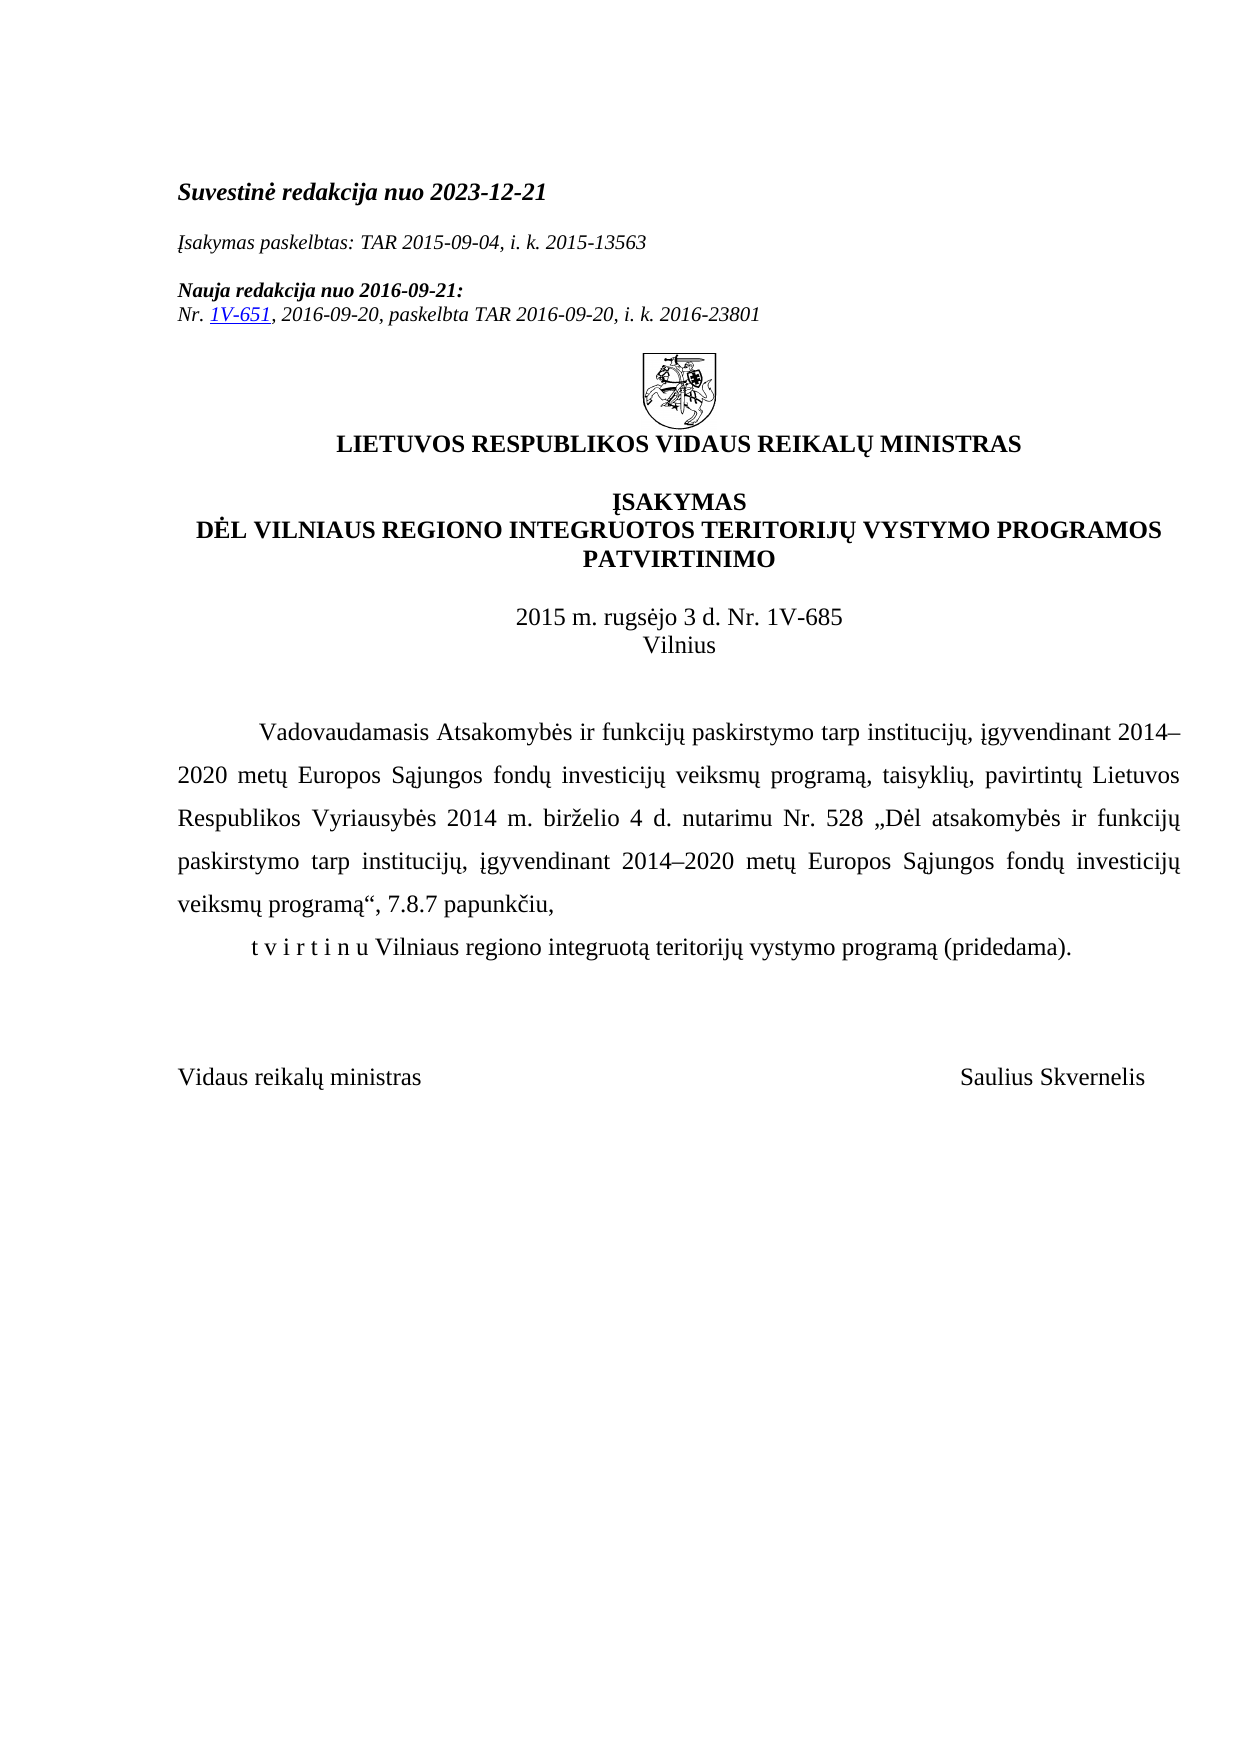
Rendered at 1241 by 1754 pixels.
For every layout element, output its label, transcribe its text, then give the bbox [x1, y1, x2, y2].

text Suvestinė redakcija nuo 2023-12-21 [177, 177, 1181, 206]
text t v i r t i n u Vilniaus regiono integruotą teritorijų vystymo programą (pridedama). [177, 932, 1181, 961]
text Nr. 1V-651, 2016-09-20, paskelbta TAR 2016-09-20, i. k. 2016-23801 [177, 302, 1181, 326]
text LIETUVOS RESPUBLIKOS VIDAUS REIKALŲ MINISTRAS [177, 429, 1181, 458]
text DĖL VILNIAUS REGIONO INTEGRUOTOS TERITORIJŲ VYSTYMO PROGRAMOS PATVIRTINIMO [177, 515, 1181, 573]
text Vilnius [177, 630, 1181, 659]
text Nauja redakcija nuo 2016-09-21: [177, 278, 1181, 302]
text ĮSAKYMAS [177, 487, 1181, 515]
text Įsakymas paskelbtas: TAR 2015-09-04, i. k. 2015-13563 [177, 230, 1181, 254]
text Vadovaudamasis Atsakomybės ir funkcijų paskirstymo tarp institucijų, įgyvendinant 2014–2020 metų Europos Sąjungos fondų investicijų veiksmų programą, taisyklių, pavirtintų Lietuvos Respublikos Vyriausybės 2014 m. birželio 4 d. nutarimu Nr. 528 „Dėl atsakomybės ir funkcijų paskirstymo tarp institucijų, įgyvendinant 2014–2020 metų Europos Sąjungos fondų investicijų veiksmų programą“, 7.8.7 papunkčiu, [177, 717, 1181, 918]
text 2015 m. rugsėjo 3 d. Nr. 1V-685 [177, 602, 1181, 630]
text Vidaus reikalų ministras Saulius Skvernelis [177, 1062, 1181, 1090]
